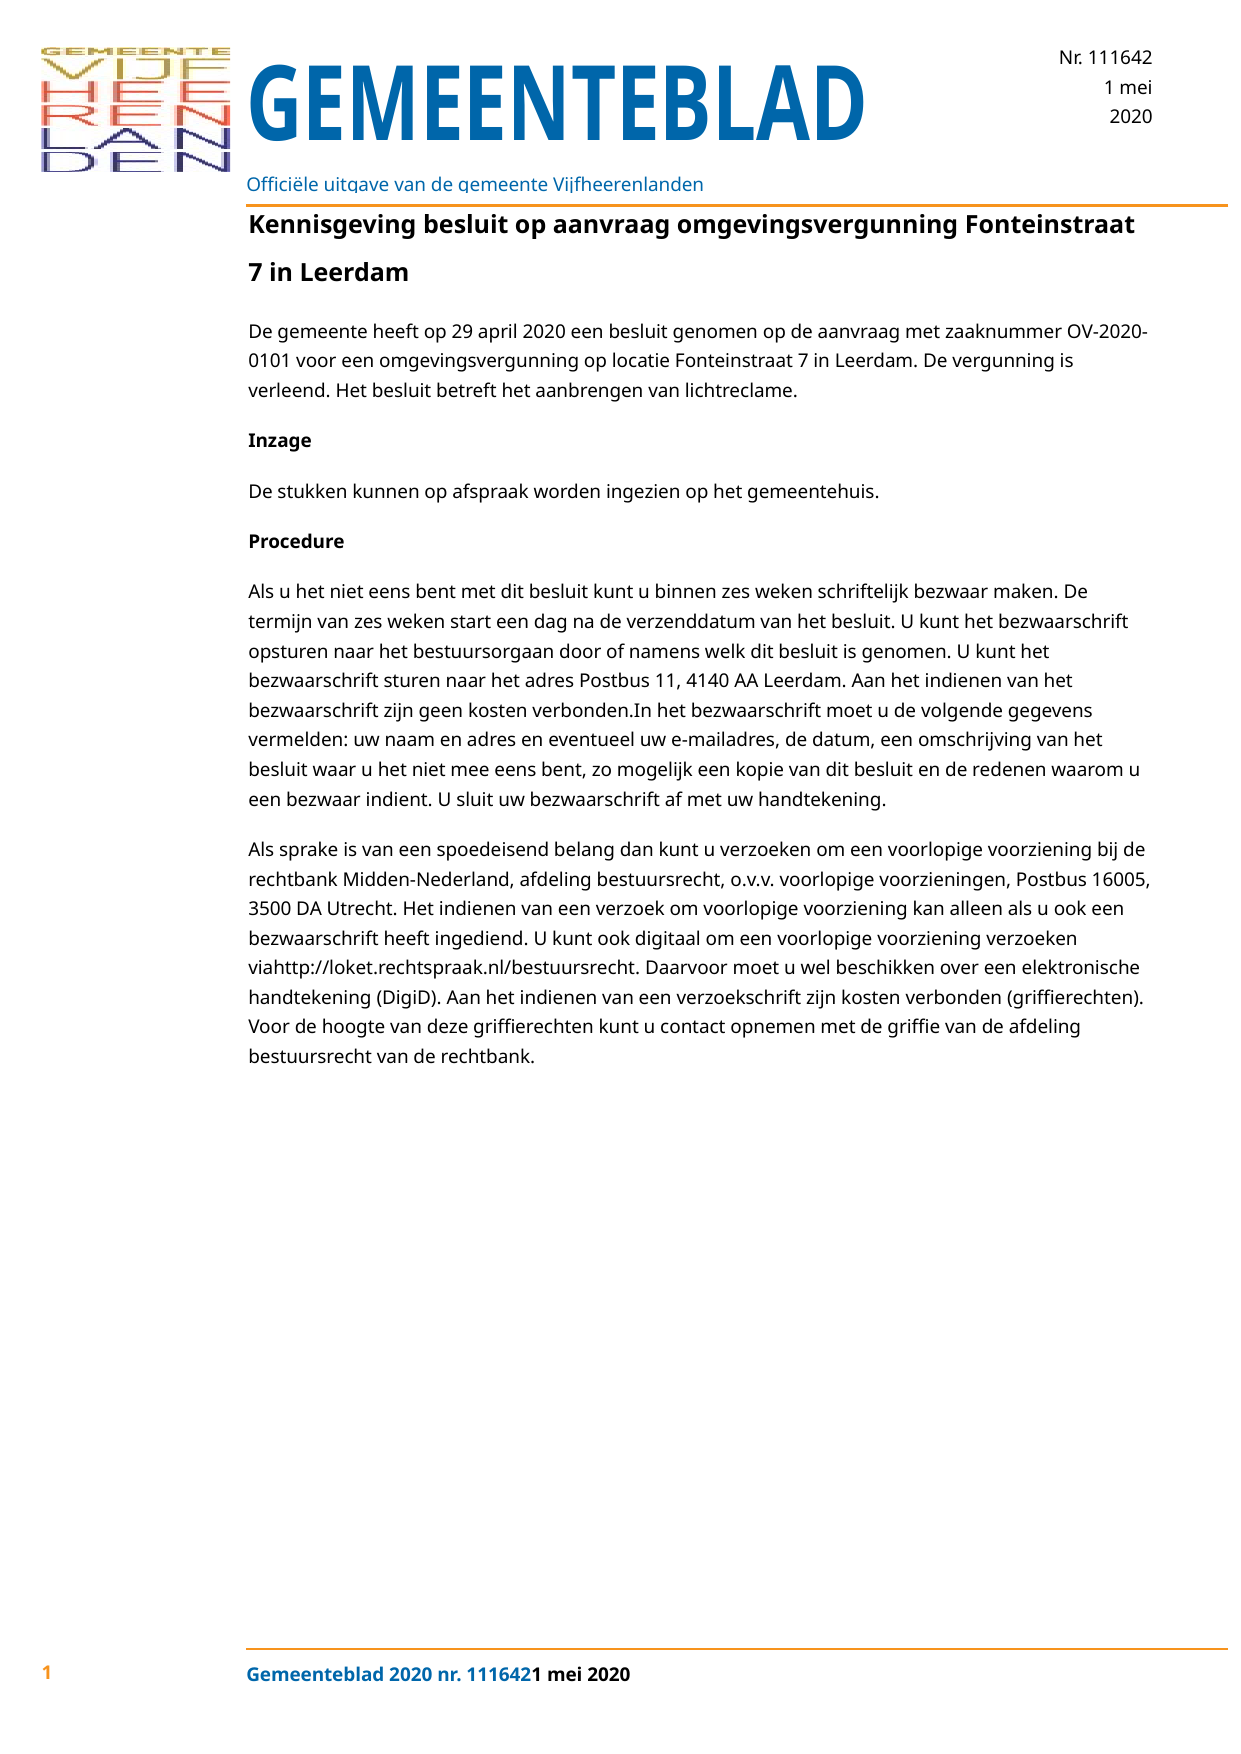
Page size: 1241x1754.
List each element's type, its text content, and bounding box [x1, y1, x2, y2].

text De gemeente heeft op 29 april 2020 een besluit genomen op de aanvraag met zaaknummer OV-2020-0101 voor een omgevingsvergunning op locatie Fonteinstraat 7 in Leerdam. De vergunning is verleend. Het besluit betreft het aanbrengen van lichtreclame. [248, 318, 1152, 403]
text De stukken kunnen op afspraak worden ingezien op het gemeentehuis. [248, 478, 1152, 504]
text Inzage [248, 427, 1152, 453]
text Procedure [248, 528, 1152, 554]
text Als u het niet eens bent met dit besluit kunt u binnen zes weken schriftelijk bezwaar maken. De termijn van zes weken start een dag na de verzenddatum van het besluit. U kunt het bezwaarschrift opsturen naar het bestuursorgaan door of namens welk dit besluit is genomen. U kunt het bezwaarschrift sturen naar het adres Postbus 11, 4140 AA Leerdam. Aan het indienen van het bezwaarschrift zijn geen kosten verbonden.In het bezwaarschrift moet u de volgende gegevens vermelden: uw naam en adres en eventueel uw e-mailadres, de datum, een omschrijving van het besluit waar u het niet mee eens bent, zo mogelijk een kopie van dit besluit en de redenen waarom u een bezwaar indient. U sluit uw bezwaarschrift af met uw handtekening. [248, 579, 1152, 812]
picture [41, 47, 231, 172]
text Als sprake is van een spoedeisend belang dan kunt u verzoeken om een voorlopige voorziening bij de rechtbank Midden-Nederland, afdeling bestuursrecht, o.v.v. voorlopige voorzieningen, Postbus 16005, 3500 DA Utrecht. Het indienen van een verzoek om voorlopige voorziening kan alleen als u ook een bezwaarschrift heeft ingediend. U kunt ook digitaal om een voorlopige voorziening verzoeken viahttp://loket.rechtspraak.nl/bestuursrecht. Daarvoor moet u wel beschikken over een elektronische handtekening (DigiD). Aan het indienen van een verzoekschrift zijn kosten verbonden (griffierechten). Voor de hoogte van deze griffierechten kunt u contact opnemen met de griffie van de afdeling bestuursrecht van de rechtbank. [248, 836, 1152, 1069]
text Kennisgeving besluit op aanvraag omgevingsvergunning Fonteinstraat 7 in Leerdam [248, 207, 1152, 288]
